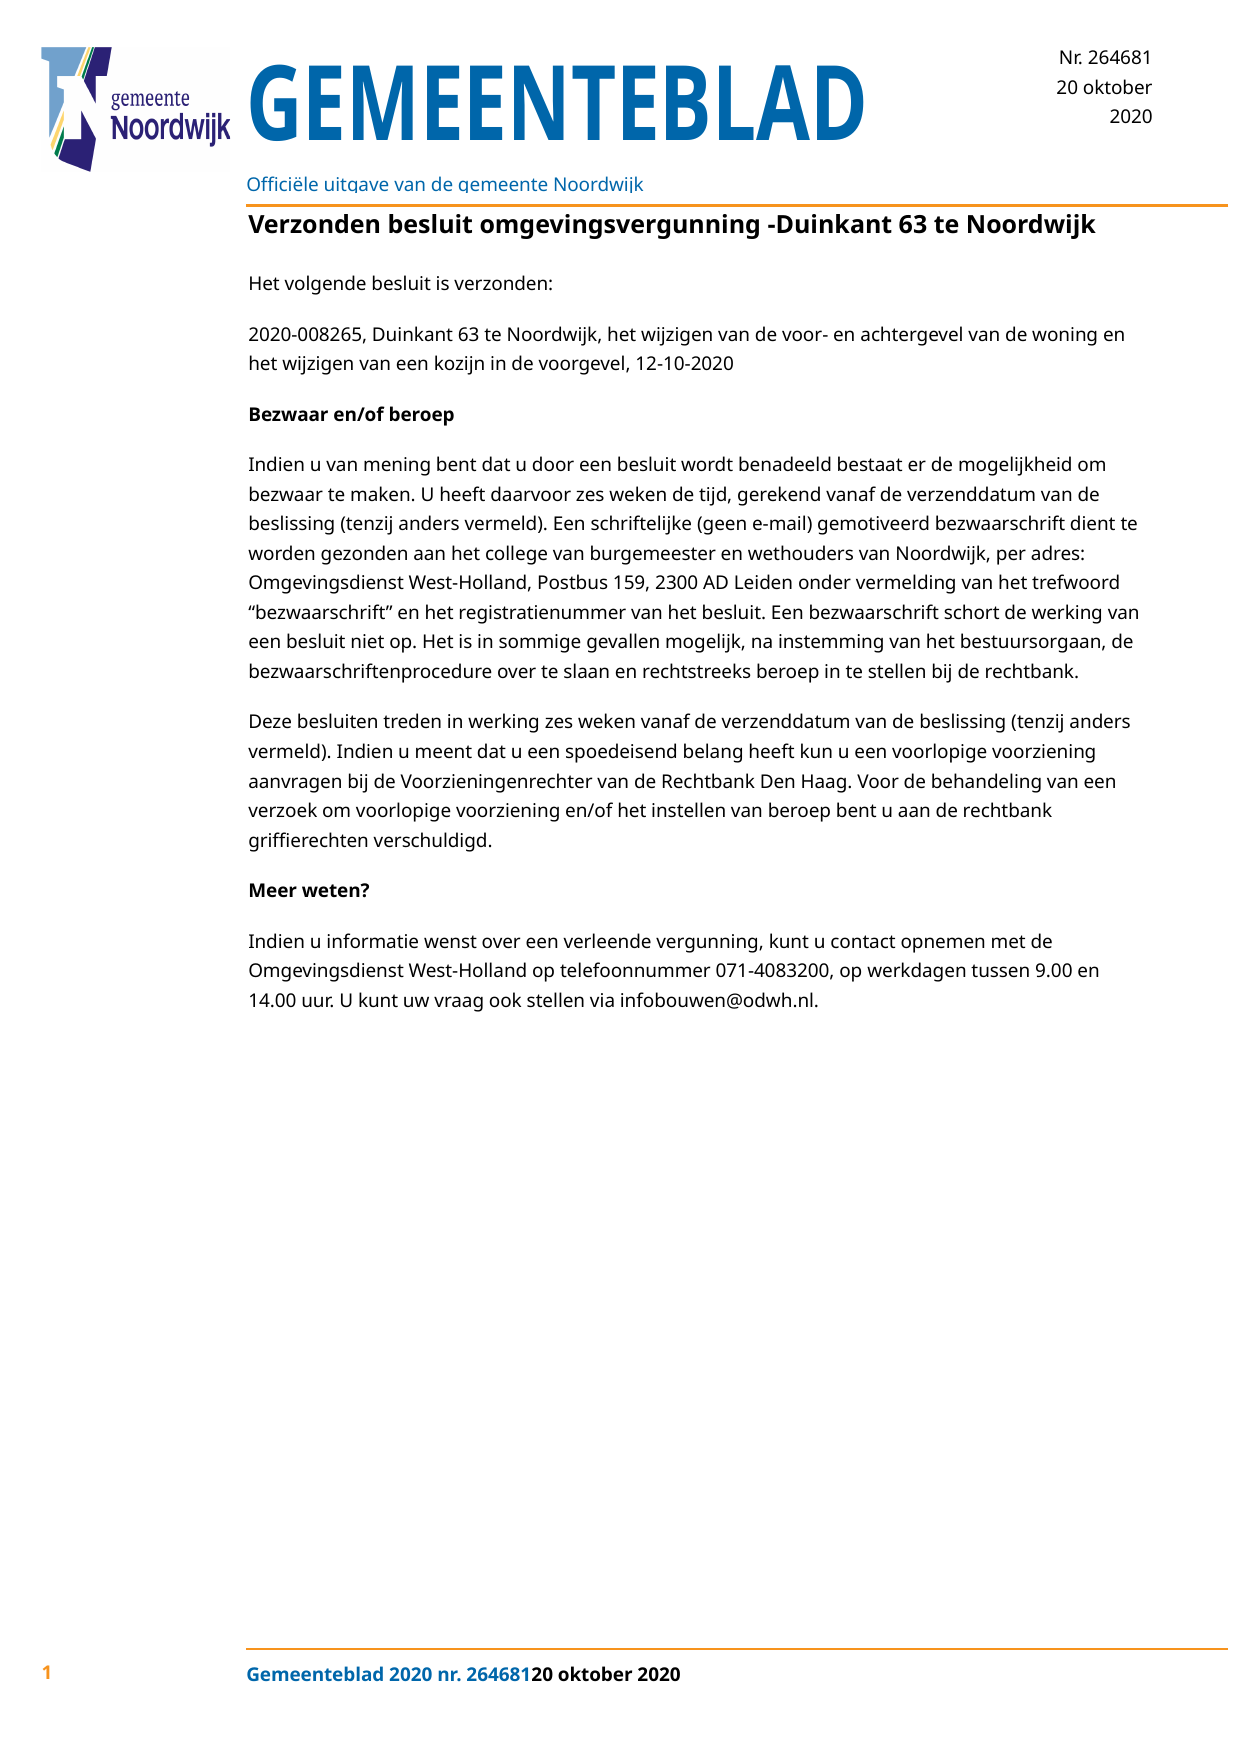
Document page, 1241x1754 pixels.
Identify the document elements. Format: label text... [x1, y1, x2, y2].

text Verzonden besluit omgevingsvergunning -Duinkant 63 te Noordwijk [248, 207, 1152, 241]
text Meer weten? [248, 877, 1152, 903]
text Bezwaar en/of beroep [248, 401, 1152, 426]
text Indien u van mening bent dat u door een besluit wordt benadeeld bestaat er de mogelijkheid om bezwaar te maken. U heeft daarvoor zes weken de tijd, gerekend vanaf de verzenddatum van de beslissing (tenzij anders vermeld). Een schriftelijke (geen e-mail) gemotiveerd bezwaarschrift dient te worden gezonden aan het college van burgemeester en wethouders van Noordwijk, per adres: Omgevingsdienst West-Holland, Postbus 159, 2300 AD Leiden onder vermelding van het trefwoord “bezwaarschrift” en het registratienummer van het besluit. Een bezwaarschrift schort de werking van een besluit niet op. Het is in sommige gevallen mogelijk, na instemming van het bestuursorgaan, de bezwaarschriftenprocedure over te slaan en rechtstreeks beroep in te stellen bij de rechtbank. [248, 451, 1152, 684]
picture [41, 47, 231, 172]
text Indien u informatie wenst over een verleende vergunning, kunt u contact opnemen met de Omgevingsdienst West-Holland op telefoonnummer 071-4083200, op werkdagen tussen 9.00 en 14.00 uur. U kunt uw vraag ook stellen via infobouwen@odwh.nl. [248, 928, 1152, 1013]
text 2020-008265, Duinkant 63 te Noordwijk, het wijzigen van de voor- en achtergevel van de woning en het wijzigen van een kozijn in de voorgevel, 12-10-2020 [248, 321, 1152, 376]
text Deze besluiten treden in werking zes weken vanaf de verzenddatum van de beslissing (tenzij anders vermeld). Indien u meent dat u een spoedeisend belang heeft kun u een voorlopige voorziening aanvragen bij de Voorzieningenrechter van de Rechtbank Den Haag. Voor de behandeling van een verzoek om voorlopige voorziening en/of het instellen van beroep bent u aan de rechtbank griffierechten verschuldigd. [248, 709, 1152, 853]
text Het volgende besluit is verzonden: [248, 270, 1152, 296]
